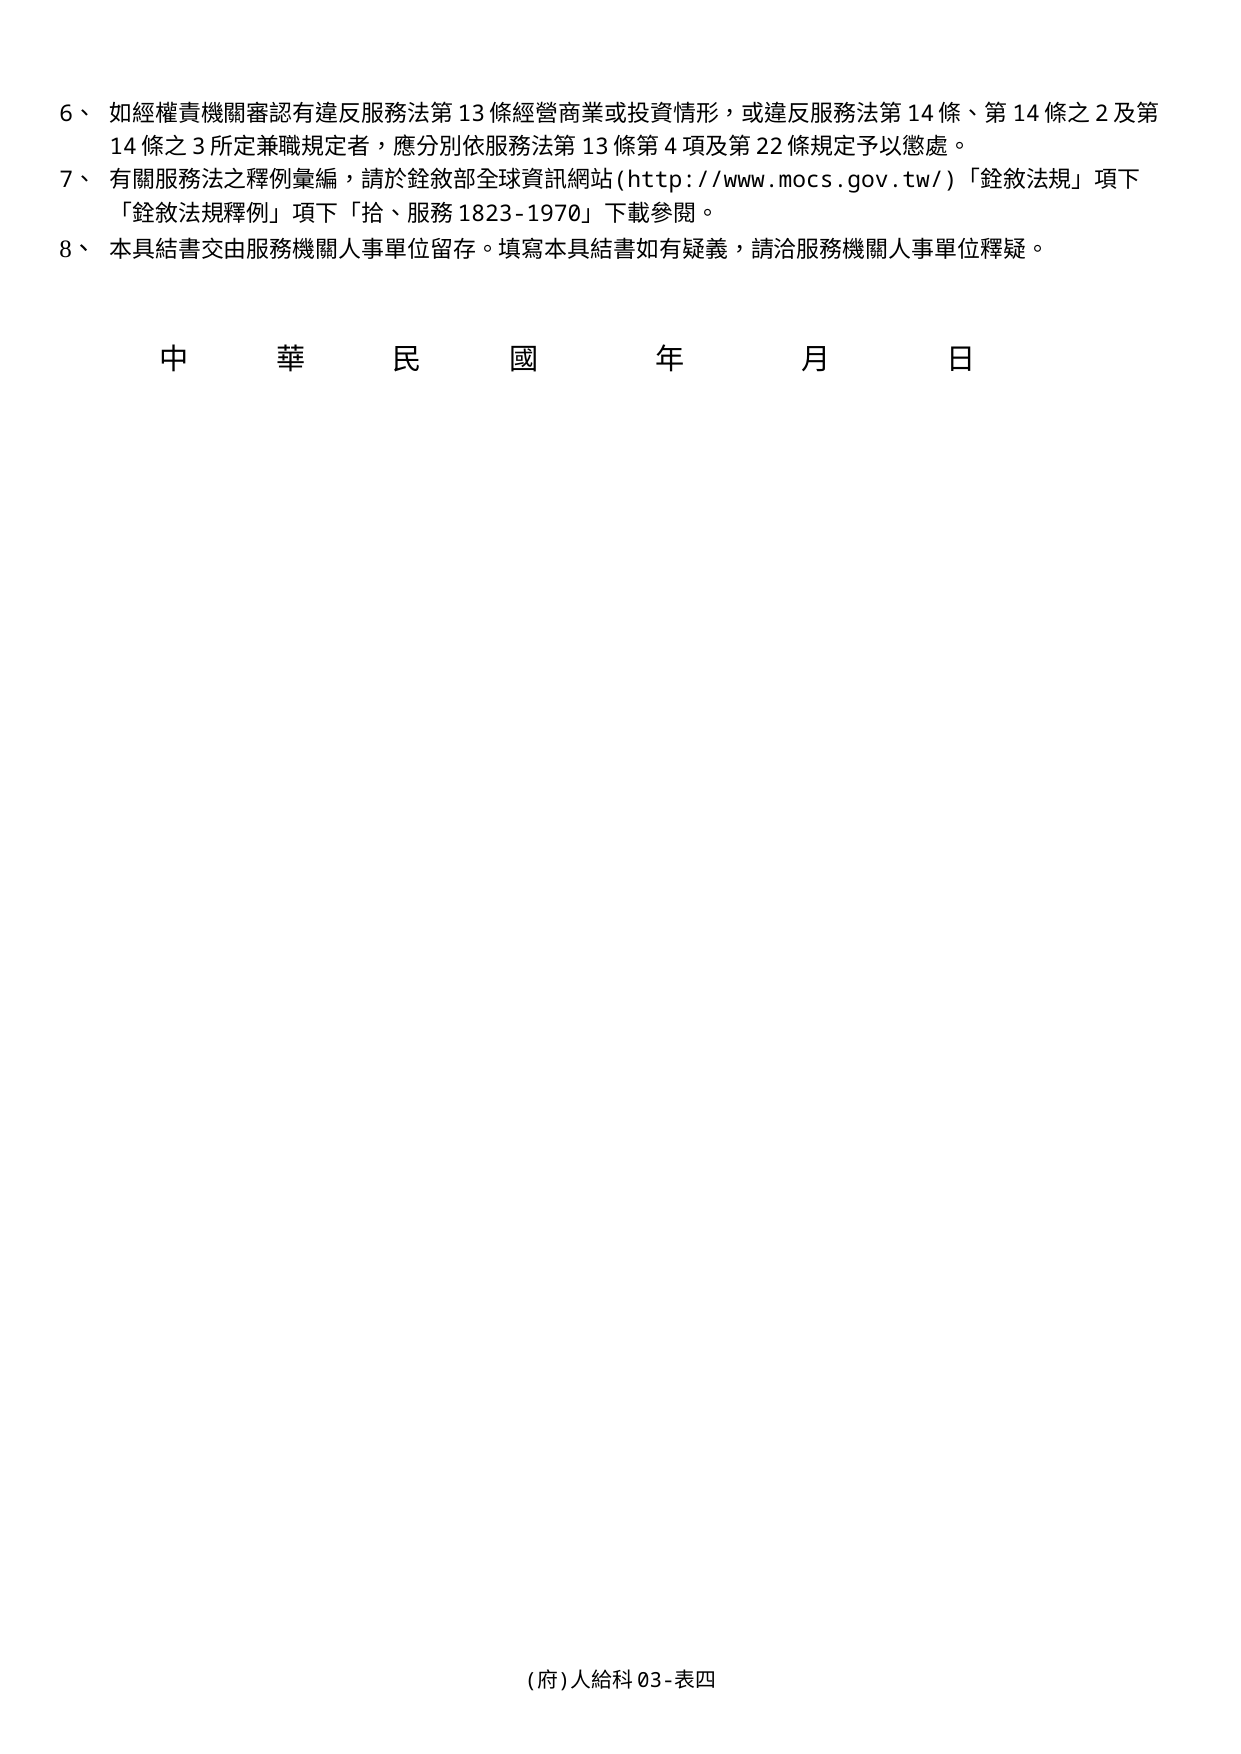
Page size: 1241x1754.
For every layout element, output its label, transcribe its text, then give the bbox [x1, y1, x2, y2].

list 本具結書交由服務機關人事單位留存。填寫本具結書如有疑義，請洽服務機關人事單位釋疑。 [59, 228, 1181, 264]
list 如經權責機關審認有違反服務法第13條經營商業或投資情形，或違反服務法第14條、第14條之2及第14條之3所定兼職規定者，應分別依服務法第13條第4項及第22條規定予以懲處。 [59, 95, 1181, 161]
list 有關服務法之釋例彙編，請於銓敘部全球資訊網站(http://www.mocs.gov.tw/)「銓敘法規」項下「銓敘法規釋例」項下「拾、服務1823-1970」下載參閱。 [59, 161, 1181, 228]
text 中 華 民 國 年 月 日 [159, 339, 1081, 377]
